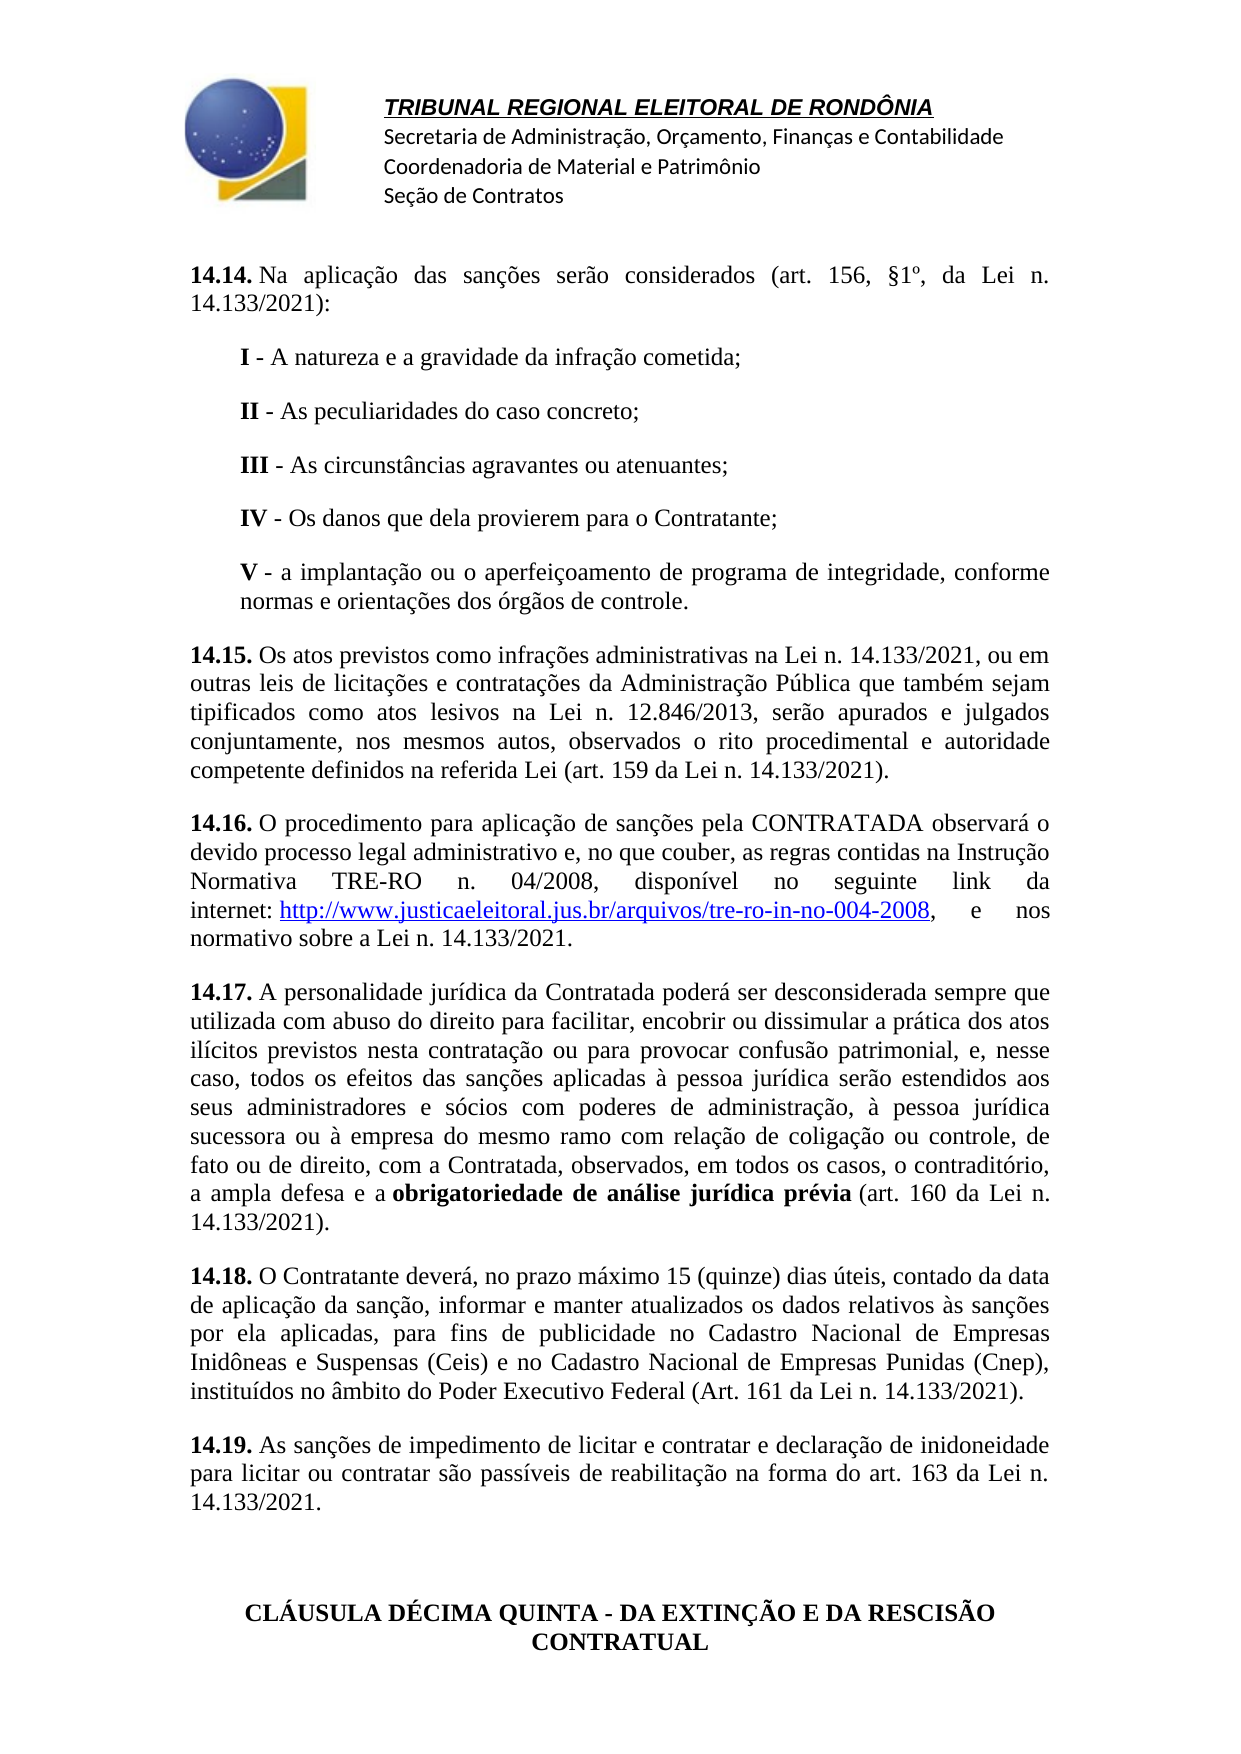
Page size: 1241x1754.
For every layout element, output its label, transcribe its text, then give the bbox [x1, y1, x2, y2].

text 14.16. O procedimento para aplicação de sanções pela CONTRATADA observará o devido processo legal administrativo e, no que couber, as regras contidas na Instrução Normativa TRE-RO n. 04/2008, disponível no seguinte link da internet: http://www.justicaeleitoral.jus.br/arquivos/tre-ro-in-no-004-2008, e nos normativo sobre a Lei n. 14.133/2021. [190, 808, 1051, 952]
text CLÁUSULA DÉCIMA QUINTA - DA EXTINÇÃO E DA RESCISÃO CONTRATUAL [190, 1598, 1051, 1656]
text I - A natureza e a gravidade da infração cometida; [240, 342, 1051, 371]
text III - As circunstâncias agravantes ou atenuantes; [240, 450, 1051, 478]
text II - As peculiaridades do caso concreto; [240, 396, 1051, 425]
text 14.19. As sanções de impedimento de licitar e contratar e declaração de inidoneidade para licitar ou contratar são passíveis de reabilitação na forma do art. 163 da Lei n. 14.133/2021. [190, 1430, 1051, 1516]
text V - a implantação ou o aperfeiçoamento de programa de integridade, conforme normas e orientações dos órgãos de controle. [240, 557, 1051, 615]
text IV - Os danos que dela provierem para o Contratante; [240, 503, 1051, 532]
text 14.15. Os atos previstos como infrações administrativas na Lei n. 14.133/2021, ou em outras leis de licitações e contratações da Administração Pública que também sejam tipificados como atos lesivos na Lei n. 12.846/2013, serão apurados e julgados conjuntamente, nos mesmos autos, observados o rito procedimental e autoridade competente definidos na referida Lei (art. 159 da Lei n. 14.133/2021). [190, 640, 1051, 783]
text 14.18. O Contratante deverá, no prazo máximo 15 (quinze) dias úteis, contado da data de aplicação da sanção, informar e manter atualizados os dados relativos às sanções por ela aplicadas, para fins de publicidade no Cadastro Nacional de Empresas Inidôneas e Suspensas (Ceis) e no Cadastro Nacional de Empresas Punidas (Cnep), instituídos no âmbito do Poder Executivo Federal (Art. 161 da Lei n. 14.133/2021). [190, 1261, 1051, 1405]
text 14.17. A personalidade jurídica da Contratada poderá ser desconsiderada sempre que utilizada com abuso do direito para facilitar, encobrir ou dissimular a prática dos atos ilícitos previstos nesta contratação ou para provocar confusão patrimonial, e, nesse caso, todos os efeitos das sanções aplicadas à pessoa jurídica serão estendidos aos seus administradores e sócios com poderes de administração, à pessoa jurídica sucessora ou à empresa do mesmo ramo com relação de coligação ou controle, de fato ou de direito, com a Contratada, observados, em todos os casos, o contraditório, a ampla defesa e a obrigatoriedade de análise jurídica prévia (art. 160 da Lei n. 14.133/2021). [190, 977, 1051, 1236]
text 14.14. Na aplicação das sanções serão considerados (art. 156, §1º, da Lei n. 14.133/2021): [190, 260, 1051, 317]
